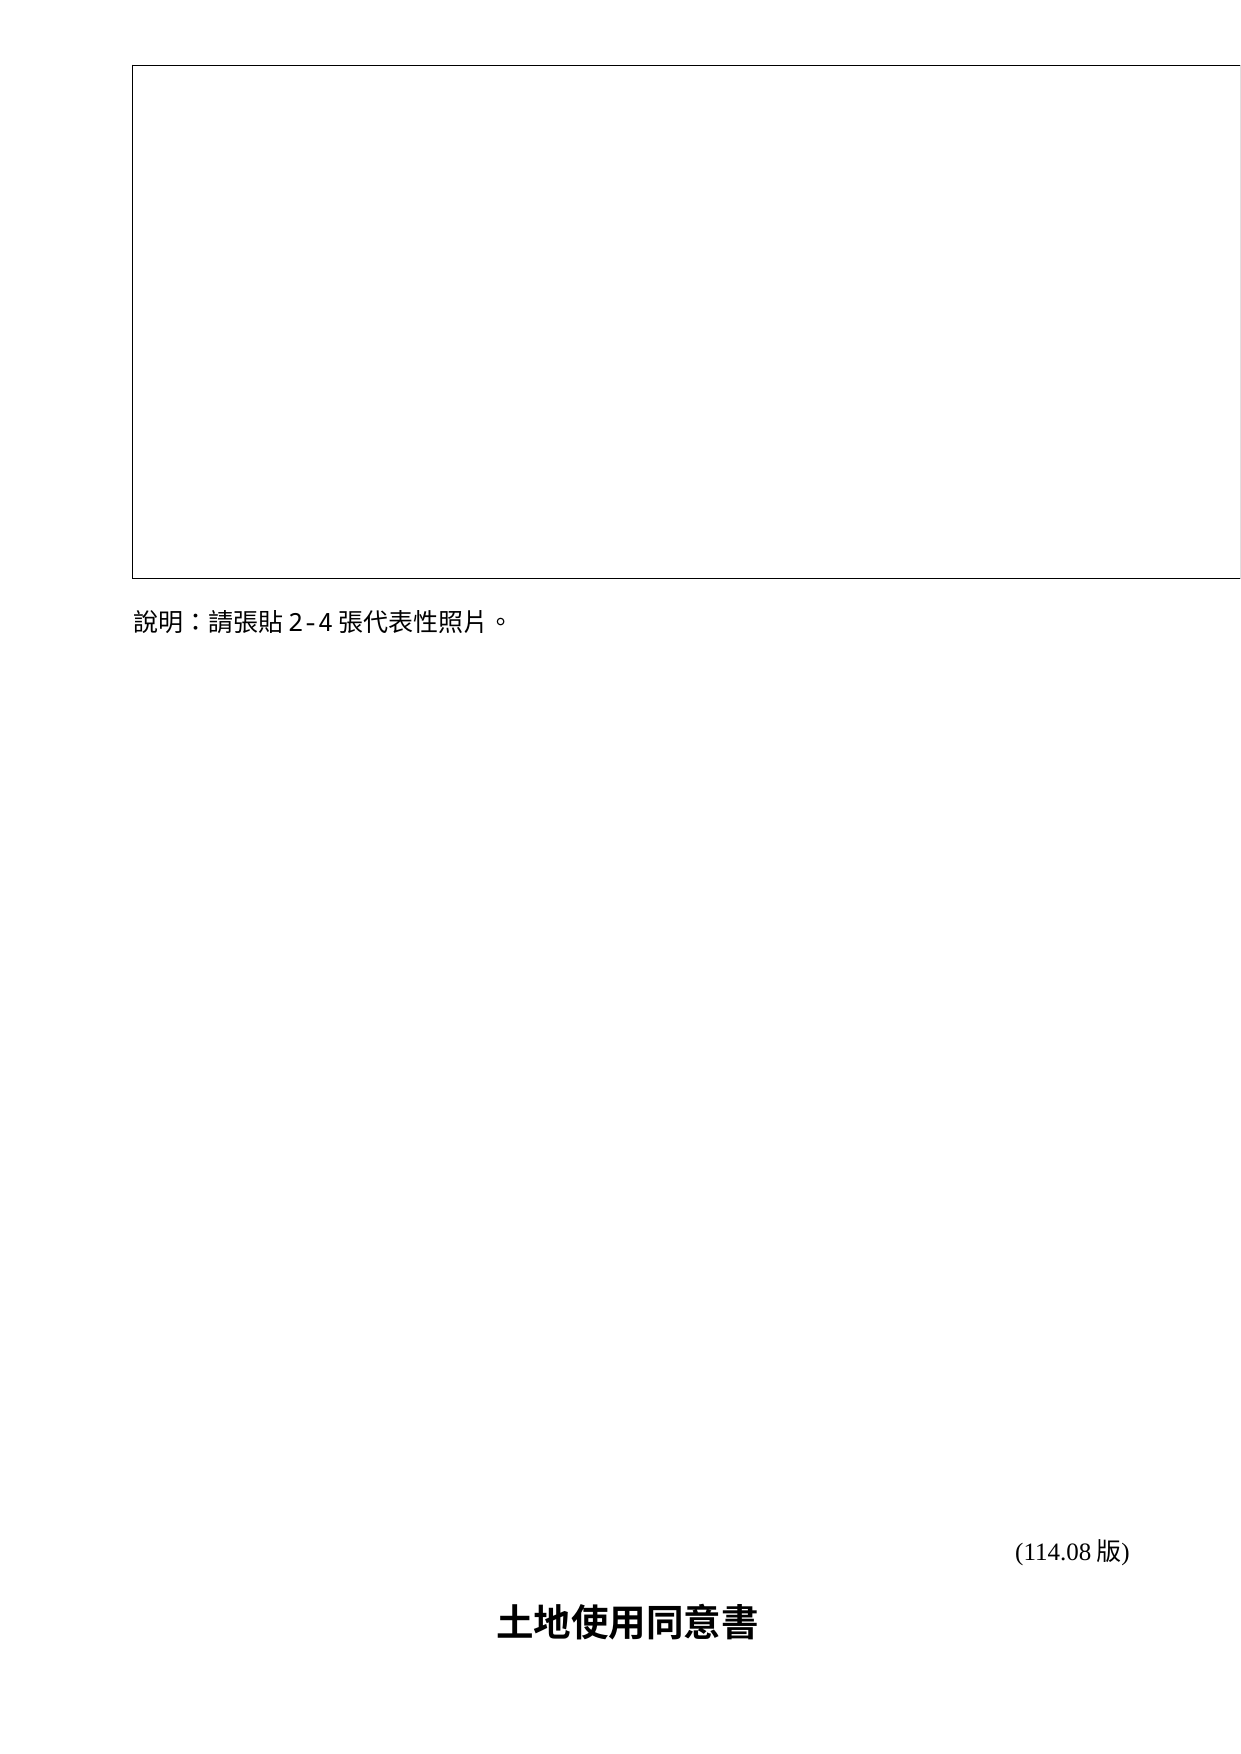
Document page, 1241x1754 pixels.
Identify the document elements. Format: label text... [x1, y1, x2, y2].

table_cell [133, 66, 1240, 577]
text (114.08版) [1015, 1531, 1141, 1567]
text 土地使用同意書 [133, 1523, 1156, 1754]
text 說明：請張貼2-4張代表性照片。 [133, 579, 1122, 641]
